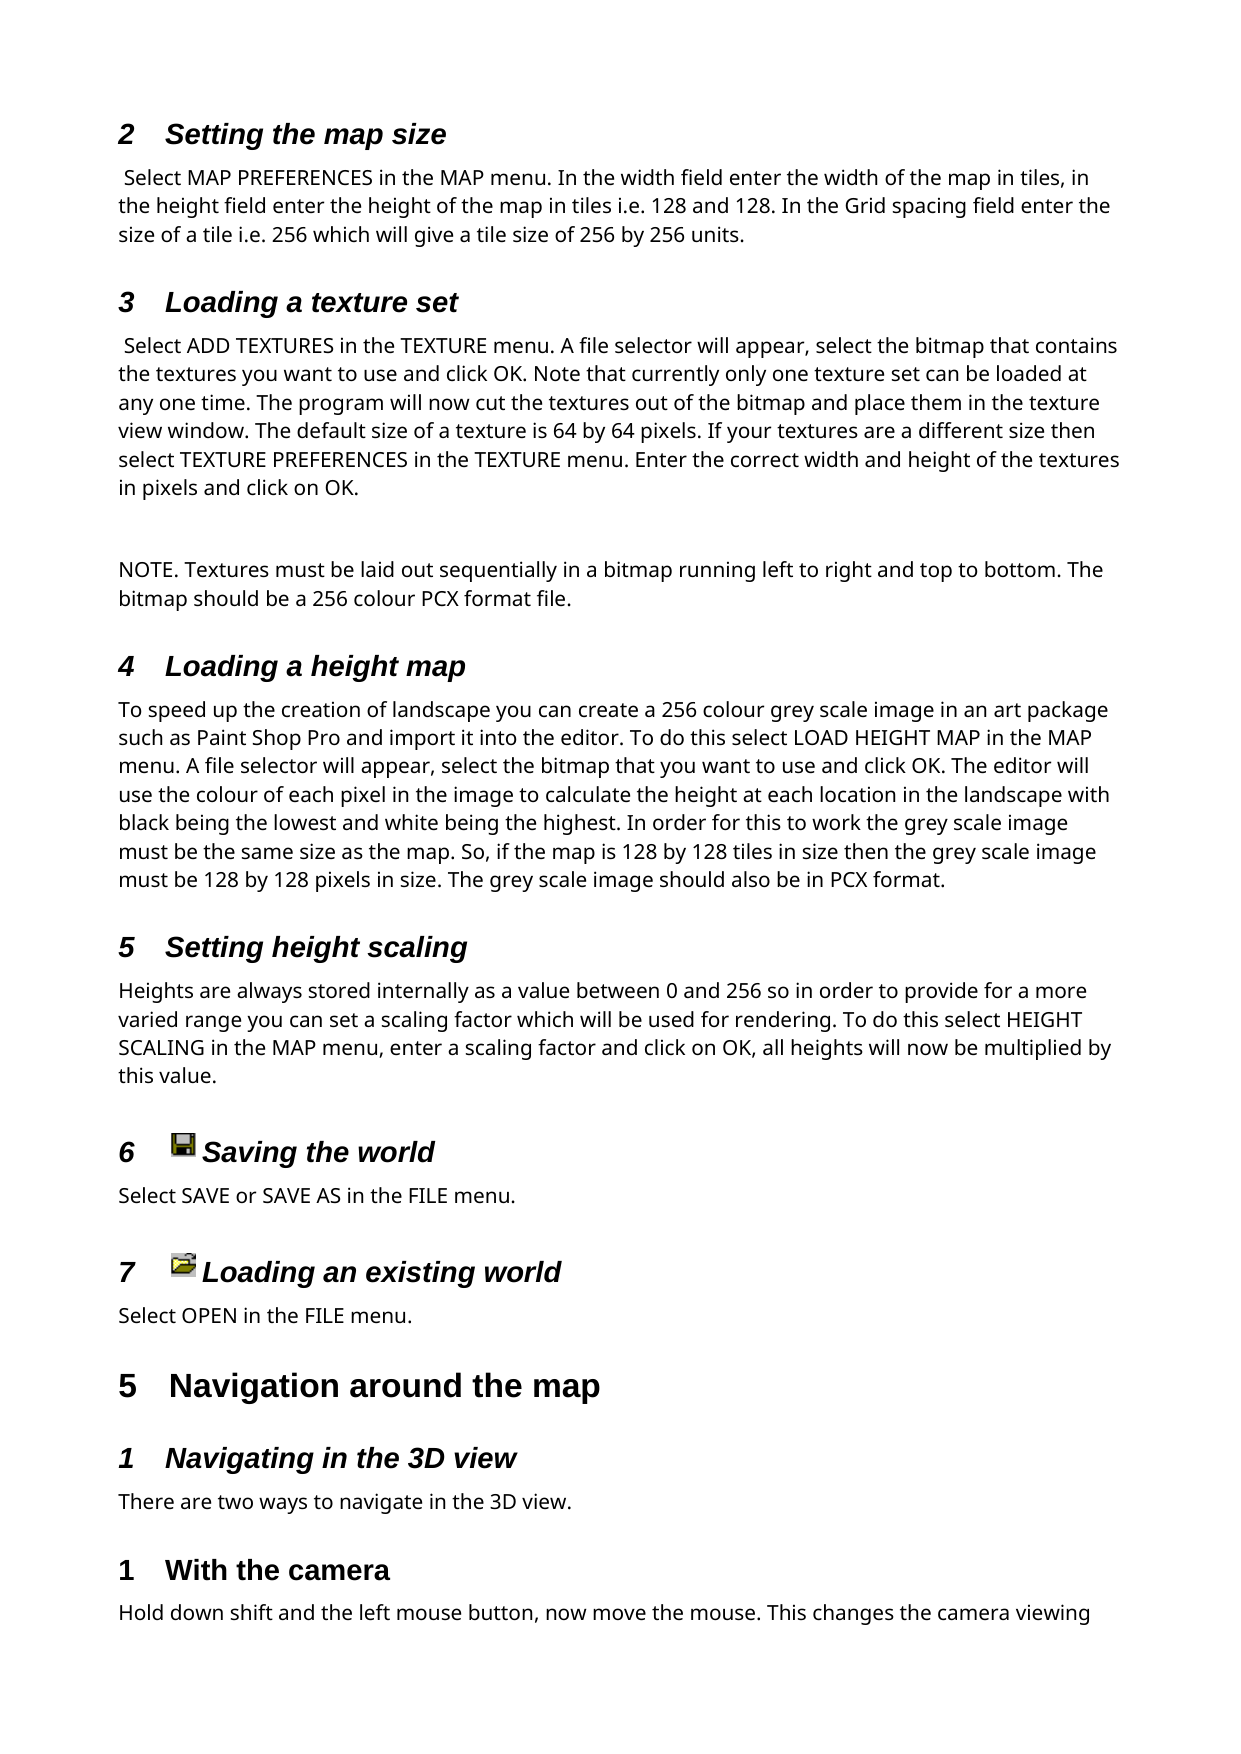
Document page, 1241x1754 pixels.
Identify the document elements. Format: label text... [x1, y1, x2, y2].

text Select MAP PREFERENCES in the MAP menu. In the width field enter the width of the map in tiles, in the height field enter the height of the map in tiles i.e. 128 and 128. In the Grid spacing field enter the size of a tile i.e. 256 which will give a tile size of 256 by 256 units. [118, 163, 1122, 248]
subtitle With the camera [118, 1553, 1122, 1586]
text Select OPEN in the FILE menu. [118, 1301, 1122, 1330]
subtitle Saving the world [118, 1128, 1122, 1169]
text Heights are always stored internally as a value between 0 and 256 so in order to provide for a more varied range you can set a scaling factor which will be used for rendering. To do this select HEIGHT SCALING in the MAP menu, enter a scaling factor and click on OK, all heights will now be multiplied by this value. [118, 976, 1122, 1090]
subtitle Loading a texture set [118, 286, 1122, 319]
text There are two ways to navigate in the 3D view. [118, 1487, 1122, 1516]
subtitle Setting height scaling [118, 931, 1122, 964]
subtitle Navigating in the 3D view [118, 1442, 1122, 1475]
text To speed up the creation of landscape you can create a 256 colour grey scale image in an art package such as Paint Shop Pro and import it into the editor. To do this select LOAD HEIGHT MAP in the MAP menu. A file selector will appear, select the bitmap that you want to use and click OK. The editor will use the colour of each pixel in the image to calculate the height at each location in the landscape with black being the lowest and white being the highest. In order for this to work the grey scale image must be the same size as the map. So, if the map is 128 by 128 tiles in size then the grey scale image must be 128 by 128 pixels in size. The grey scale image should also be in PCX format. [118, 695, 1122, 894]
subtitle Loading an existing world [118, 1247, 1122, 1289]
text NOTE. Textures must be laid out sequentially in a bitmap running left to right and top to bottom. The bitmap should be a 256 colour PCX format file. [118, 555, 1122, 612]
subtitle Loading a height map [118, 649, 1122, 682]
text Hold down shift and the left mouse button, now move the mouse. This changes the camera viewing [118, 1598, 1122, 1627]
text Select SAVE or SAVE AS in the FILE menu. [118, 1182, 1122, 1210]
text Select ADD TEXTURES in the TEXTURE menu. A file selector will appear, select the bitmap that contains the textures you want to use and click OK. Note that currently only one texture set can be loaded at any one time. The program will now cut the textures out of the bitmap and place them in the texture view window. The default size of a texture is 64 by 64 pixels. If your textures are a different size then select TEXTURE PREFERENCES in the TEXTURE menu. Enter the correct width and height of the textures in pixels and click on OK. [118, 331, 1122, 502]
subtitle Setting the map size [118, 118, 1122, 151]
subtitle Navigation around the map [118, 1367, 1122, 1405]
